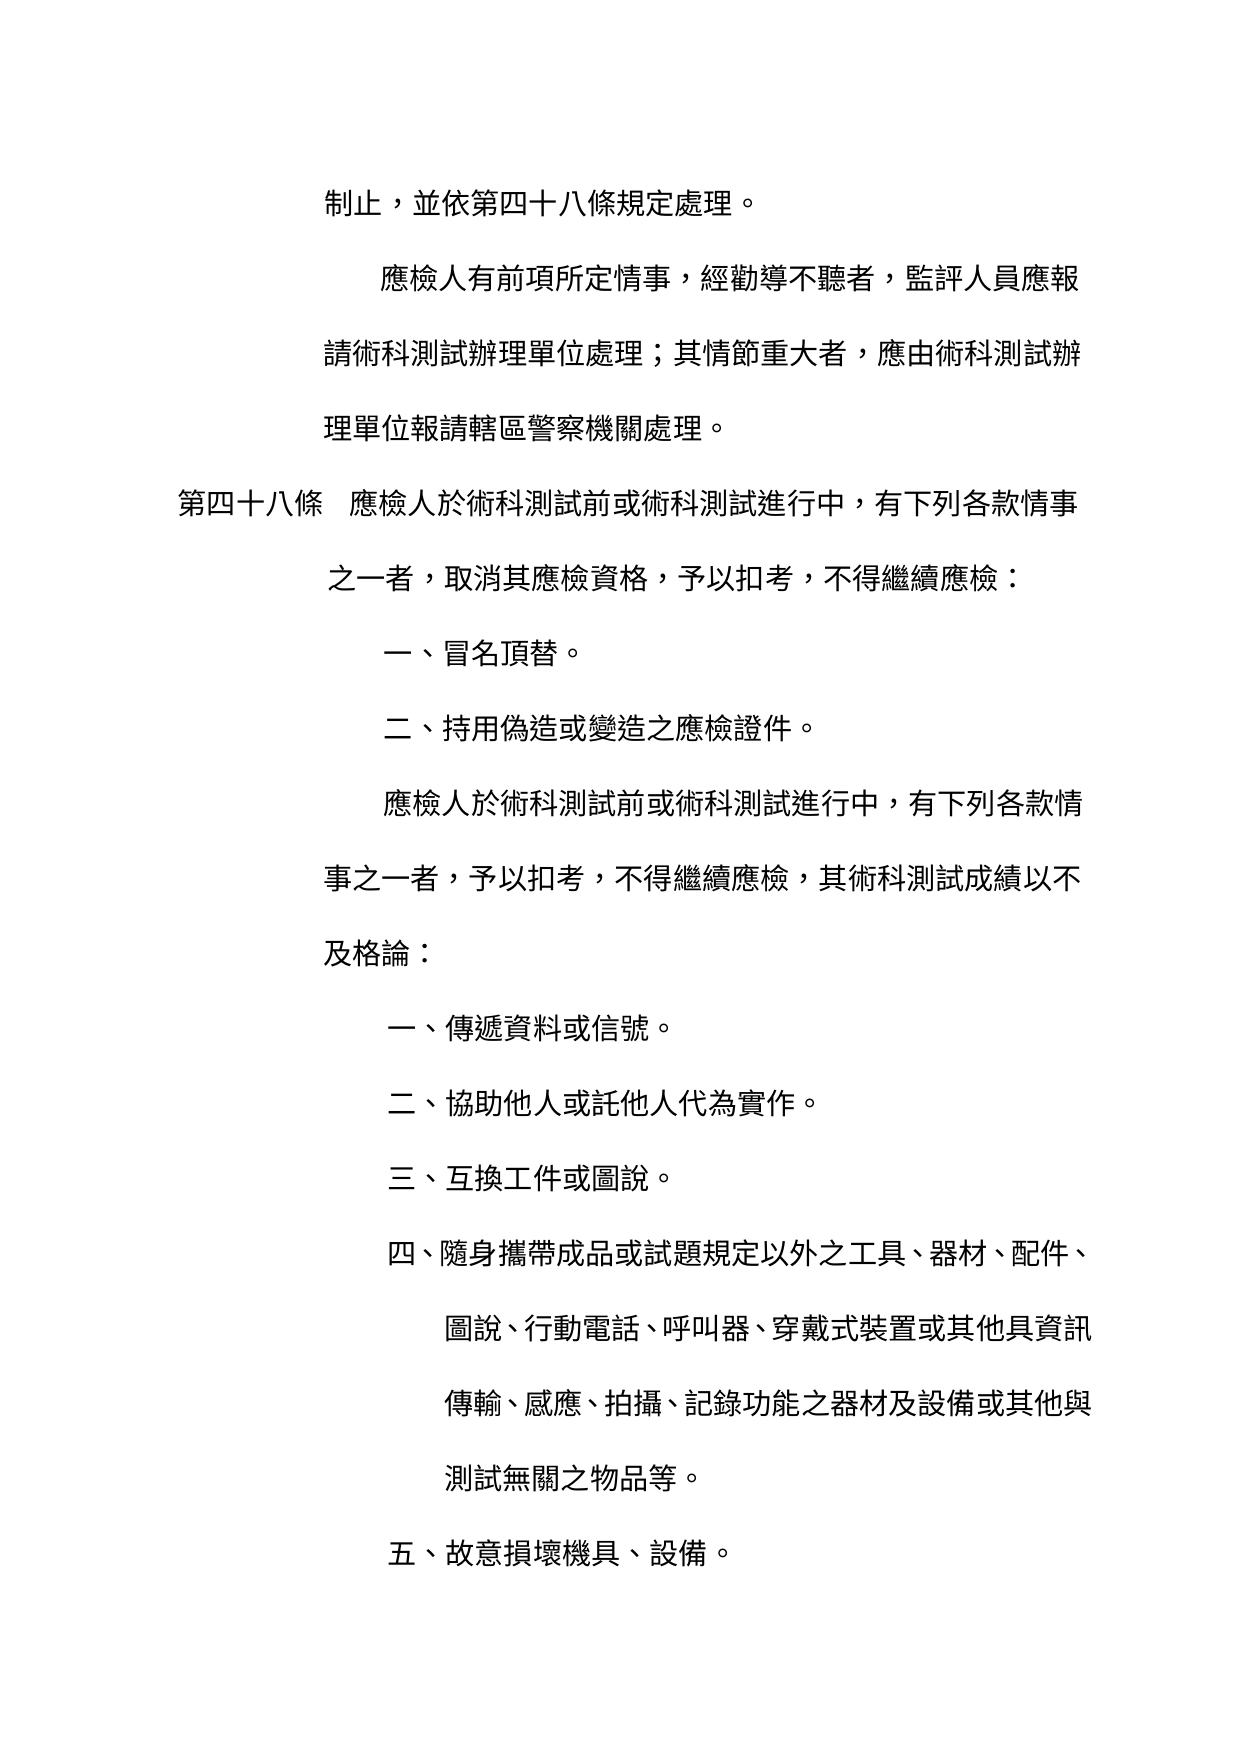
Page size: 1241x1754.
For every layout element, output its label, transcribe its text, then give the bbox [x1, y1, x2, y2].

text 應檢人於術科測試前或術科測試進行中，有下列各款情事之一者，予以扣考，不得繼續應檢，其術科測試成績以不及格論： [323, 764, 1092, 989]
text 二、持用偽造或變造之應檢證件。 [177, 689, 1092, 764]
text 制止，並依第四十八條規定處理。 [324, 164, 1092, 239]
text 一、冒名頂替。 [177, 614, 1092, 689]
text 應檢人有前項所定情事，經勸導不聽者，監評人員應報請術科測試辦理單位處理；其情節重大者，應由術科測試辦理單位報請轄區警察機關處理。 [323, 239, 1092, 464]
text 三、互換工件或圖說。 [387, 1139, 1092, 1214]
text 一、傳遞資料或信號。 [387, 989, 1092, 1064]
text 第四十八條 應檢人於術科測試前或術科測試進行中，有下列各款情事之一者，取消其應檢資格，予以扣考，不得繼續應檢： [177, 464, 1092, 614]
text 五、故意損壞機具、設備。 [387, 1514, 1092, 1589]
text 四、隨身攜帶成品或試題規定以外之工具、器材、配件、圖說、行動電話、呼叫器、穿戴式裝置或其他具資訊傳輸、感應、拍攝、記錄功能之器材及設備或其他與測試無關之物品等。 [387, 1214, 1092, 1514]
text 二、協助他人或託他人代為實作。 [387, 1064, 1092, 1139]
